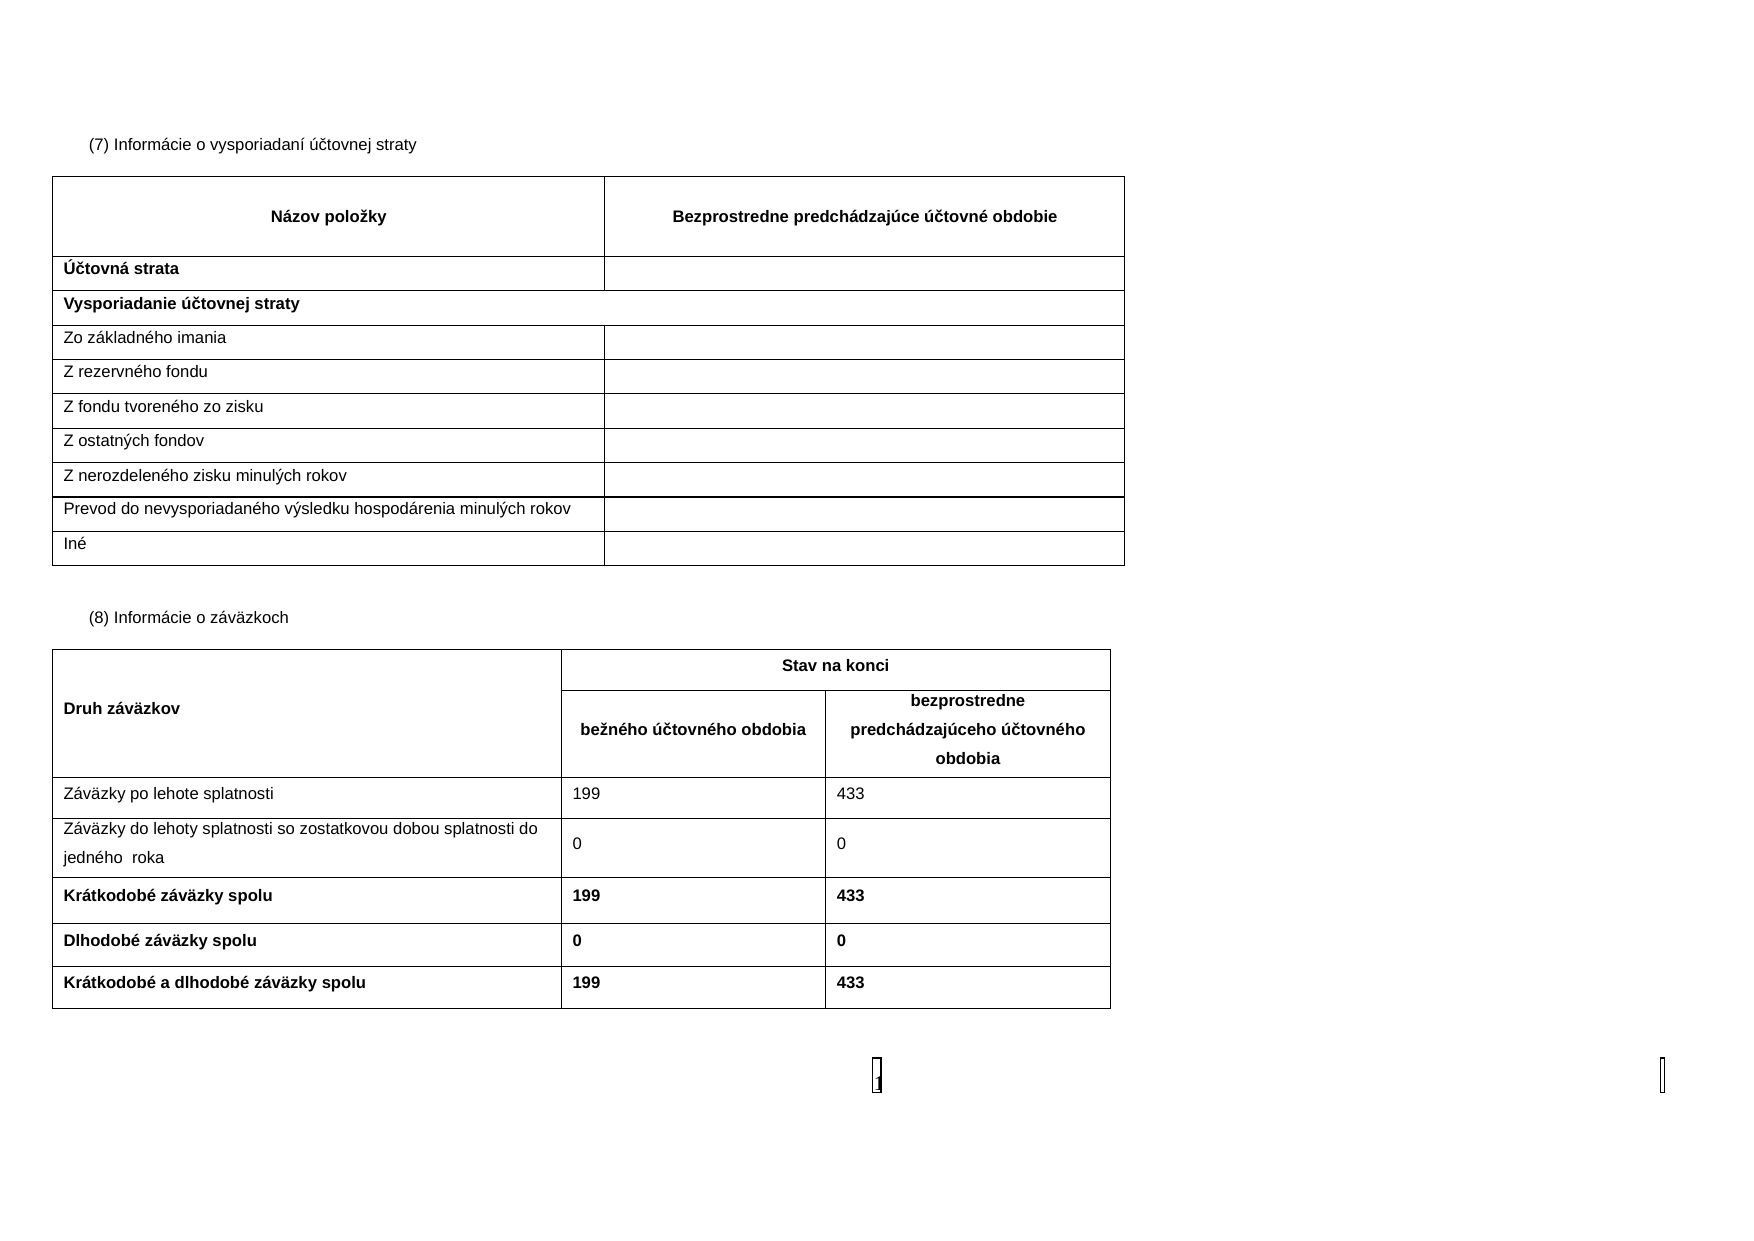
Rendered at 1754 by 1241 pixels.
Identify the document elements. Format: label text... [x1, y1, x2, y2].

table_cell Dlhodobé záväzky spolu [53, 924, 561, 966]
table_cell Z ostatných fondov [53, 429, 604, 462]
table_cell 433 [826, 967, 1110, 1008]
table_cell [605, 257, 1124, 290]
table_header Názov položky [53, 177, 604, 256]
table_cell 0 [826, 819, 1110, 877]
table_cell [605, 326, 1124, 359]
table_cell 199 [562, 878, 825, 923]
table_cell Z fondu tvoreného zo zisku [53, 394, 604, 428]
table_cell [605, 360, 1124, 393]
table_cell Zo základného imania [53, 326, 604, 359]
table_cell [605, 463, 1124, 496]
table_cell [605, 532, 1124, 565]
table_header Stav na konci [562, 650, 1110, 690]
table_cell Iné [53, 532, 604, 565]
table_cell 199 [562, 967, 825, 1008]
table_header Druh záväzkov [53, 650, 561, 777]
table_cell Vysporiadanie účtovnej straty [53, 291, 1124, 324]
text (8) Informácie o záväzkoch [89, 607, 1665, 627]
text (7) Informácie o vysporiadaní účtovnej straty [89, 135, 1665, 154]
table_cell bežného účtovného obdobia [562, 691, 825, 777]
table_cell Účtovná strata [53, 257, 604, 290]
table_cell 0 [826, 924, 1110, 966]
table_cell [605, 429, 1124, 462]
table_cell Prevod do nevysporiadaného výsledku hospodárenia minulých rokov [53, 498, 604, 531]
table_cell Z rezervného fondu [53, 360, 604, 393]
table_cell Krátkodobé a dlhodobé záväzky spolu [53, 967, 561, 1008]
table_cell 433 [826, 878, 1110, 923]
table_cell Z nerozdeleného zisku minulých rokov [53, 463, 604, 496]
table_cell bezprostredne predchádzajúceho účtovného obdobia [826, 691, 1110, 777]
table_cell Záväzky po lehote splatnosti [53, 778, 561, 818]
table_cell [605, 394, 1124, 428]
table_cell Krátkodobé záväzky spolu [53, 878, 561, 923]
table_cell 0 [562, 819, 825, 877]
table_cell 199 [562, 778, 825, 818]
table_cell 433 [826, 778, 1110, 818]
table_cell 0 [562, 924, 825, 966]
table_header Bezprostredne predchádzajúce účtovné obdobie [605, 177, 1124, 256]
table_cell Záväzky do lehoty splatnosti so zostatkovou dobou splatnosti do jedného roka [53, 819, 561, 877]
table_cell [605, 498, 1124, 531]
